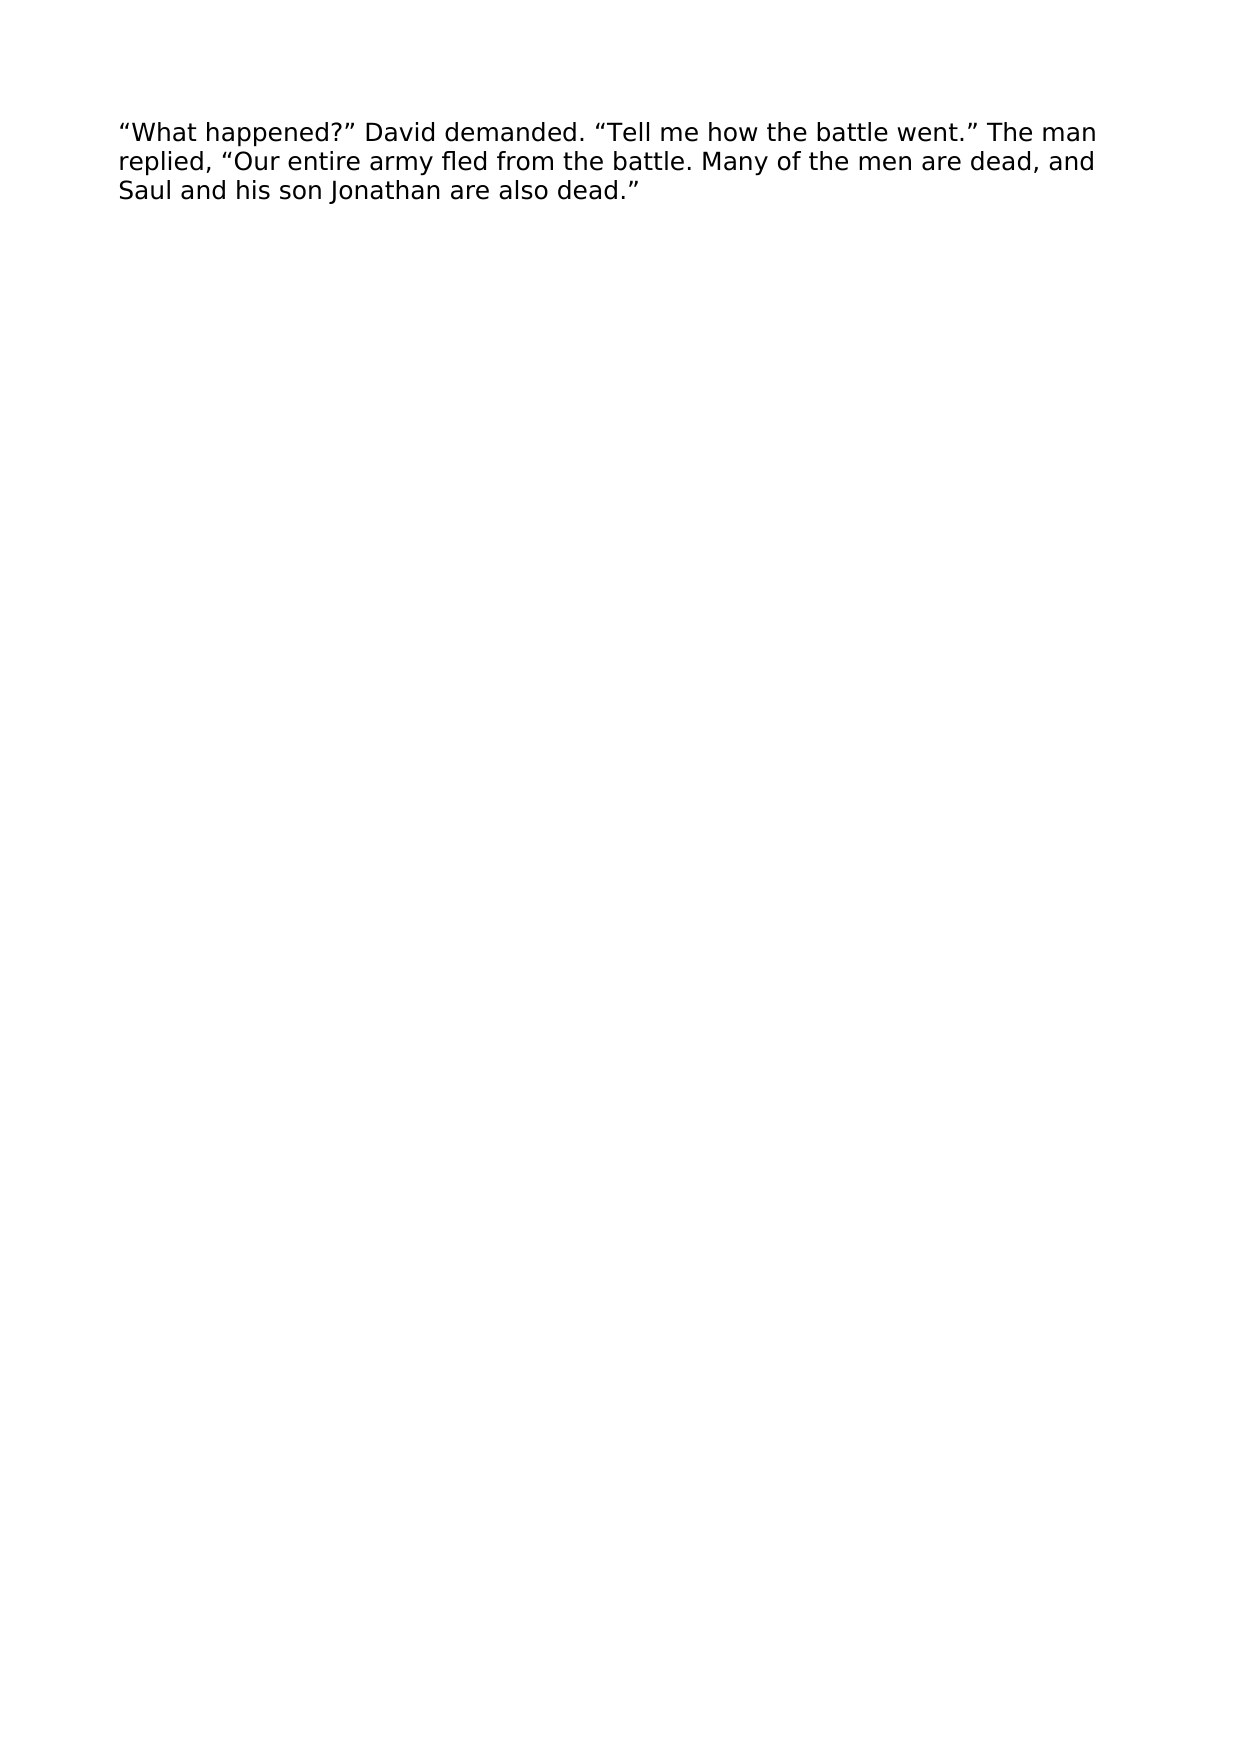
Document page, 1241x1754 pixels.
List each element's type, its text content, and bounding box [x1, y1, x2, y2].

text “What happened?” David demanded. “Tell me how the battle went.” The man replied, “Our entire army fled from the battle. Many of the men are dead, and Saul and his son Jonathan are also dead.” [118, 118, 1122, 206]
